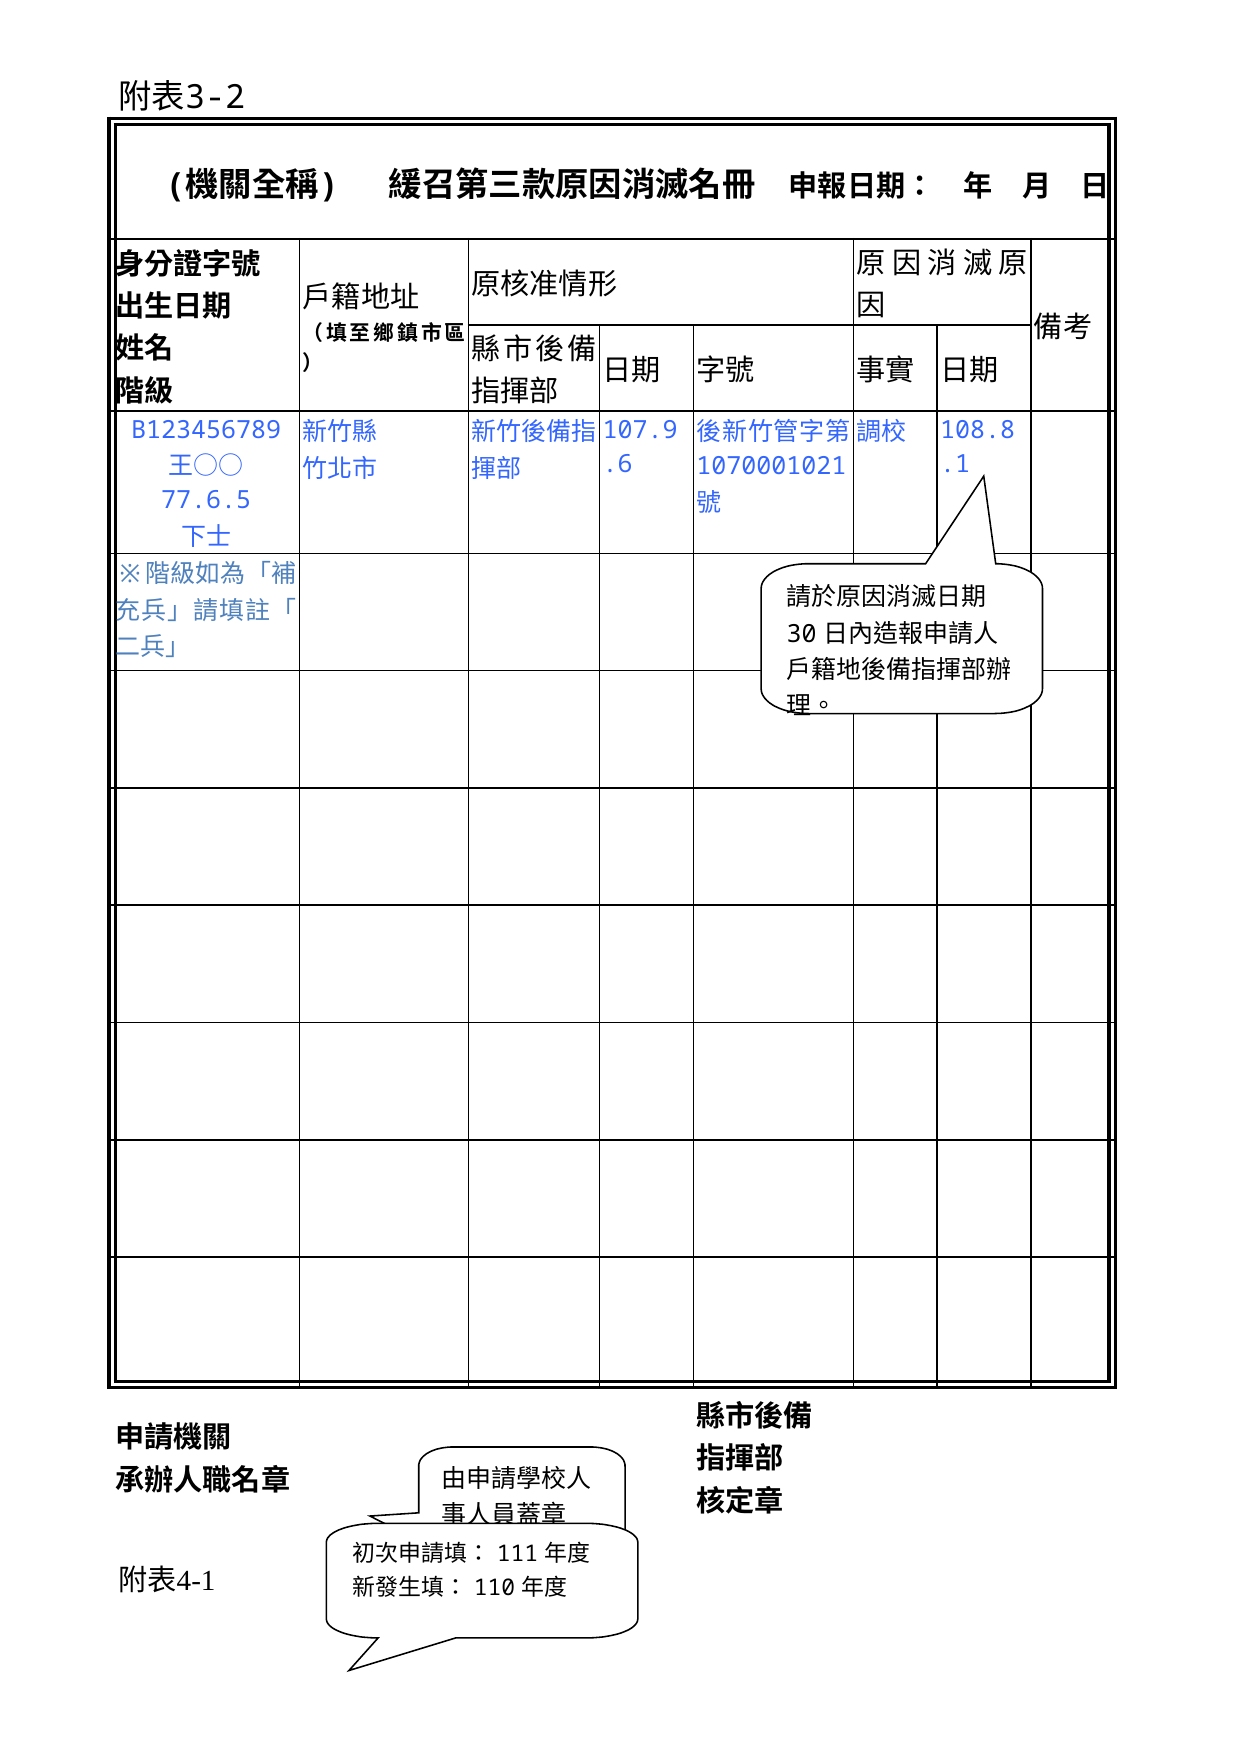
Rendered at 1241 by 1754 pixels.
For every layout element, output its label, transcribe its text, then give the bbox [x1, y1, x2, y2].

table_cell [854, 789, 936, 904]
table_header (機關全稱) 緩召第三款原因消滅名冊 申報日期： 年 月 日 [112, 120, 1112, 238]
table_cell [600, 1023, 693, 1139]
table_cell [694, 1258, 853, 1380]
table_cell [938, 707, 1030, 787]
table_cell [938, 1023, 1030, 1139]
table_cell [300, 1023, 468, 1139]
table_cell [1032, 1141, 1107, 1256]
table_cell [117, 906, 299, 1022]
table_cell [694, 554, 853, 670]
table_cell [1032, 906, 1107, 1022]
table_cell [399, 1389, 599, 1513]
table_cell [469, 1258, 599, 1380]
table_cell [853, 1389, 1112, 1523]
text [639, 1557, 1122, 1599]
table_cell 申請機關 承辦人職名章 [112, 1389, 353, 1523]
table_cell [117, 1258, 299, 1380]
text 附表3-2 [118, 75, 1122, 117]
table_cell [300, 1258, 468, 1380]
text 附表4-1 [118, 1557, 325, 1599]
table_cell 新竹後備指揮部 [469, 412, 599, 552]
table_cell [300, 1141, 468, 1256]
table_cell 縣市後備 指揮部 核定章 [693, 1389, 853, 1523]
table_cell 原核准情形 [469, 240, 853, 324]
table_cell [469, 1141, 599, 1256]
table_cell [600, 789, 693, 904]
table_cell [694, 1141, 853, 1256]
table_cell [1032, 1023, 1107, 1139]
table_cell [600, 1141, 693, 1256]
table_cell [854, 1023, 936, 1139]
table_cell [938, 1258, 1030, 1380]
table_cell [1032, 671, 1107, 787]
table_cell 後新竹管字第1070001021 號 [694, 412, 853, 552]
table_cell [469, 789, 599, 904]
table_cell [469, 671, 599, 787]
table_cell [996, 554, 1030, 570]
table_cell [854, 715, 936, 787]
table_cell 107.9.6 [600, 412, 693, 552]
table_cell [117, 1141, 299, 1256]
table_cell B123456789 王○○ 77.6.5 下士 [117, 412, 299, 552]
table_cell [938, 906, 1030, 1022]
table_cell [600, 906, 693, 1022]
table_cell [117, 789, 299, 904]
table_cell [112, 1380, 299, 1386]
table_cell [469, 906, 599, 1022]
table_cell [1032, 1258, 1107, 1380]
table_cell [1032, 1380, 1112, 1386]
table_cell [300, 554, 468, 670]
table_cell [600, 1258, 693, 1380]
table_cell [469, 1023, 599, 1139]
table_cell [300, 671, 468, 787]
table_cell [353, 1389, 398, 1523]
table_cell 字號 [694, 326, 853, 410]
table_cell [854, 1141, 936, 1256]
table_cell [600, 554, 693, 670]
table_cell [694, 906, 853, 1022]
table_cell [1032, 412, 1107, 552]
table_cell [117, 671, 299, 787]
table_cell 日期 [938, 326, 1030, 410]
table_cell 身分證字號 出生日期 姓名 階級 [117, 240, 299, 410]
table_cell [600, 671, 693, 787]
table_cell 調校 [854, 412, 936, 552]
table_cell [600, 1389, 693, 1523]
table_cell 原因消滅原因 [854, 240, 1030, 324]
table_cell 縣市後備指揮部 [469, 326, 599, 410]
table_cell 新竹縣 竹北市 [300, 412, 468, 552]
table_cell [117, 1023, 299, 1139]
table_cell [854, 554, 930, 562]
table_cell 備考 [1032, 240, 1107, 410]
table_cell 事實 [854, 326, 936, 410]
table_cell [694, 671, 853, 787]
table_cell [1032, 554, 1107, 670]
table_cell [694, 789, 853, 904]
table_cell [938, 789, 1030, 904]
table_cell [1032, 789, 1107, 904]
table_cell [300, 906, 468, 1022]
table_cell [854, 1258, 936, 1380]
table_cell [854, 906, 936, 1022]
table_cell [469, 554, 599, 670]
table_cell [300, 789, 468, 904]
table_cell 日期 [600, 326, 693, 410]
table_cell [938, 1141, 1030, 1256]
table_cell 戶籍地址 （填至鄉鎮市區） [300, 240, 468, 410]
table_cell 108.8.1 [938, 412, 1030, 552]
table_cell [694, 1023, 853, 1139]
table_cell ※階級如為「補充兵」請填註「二兵」 [117, 554, 299, 670]
